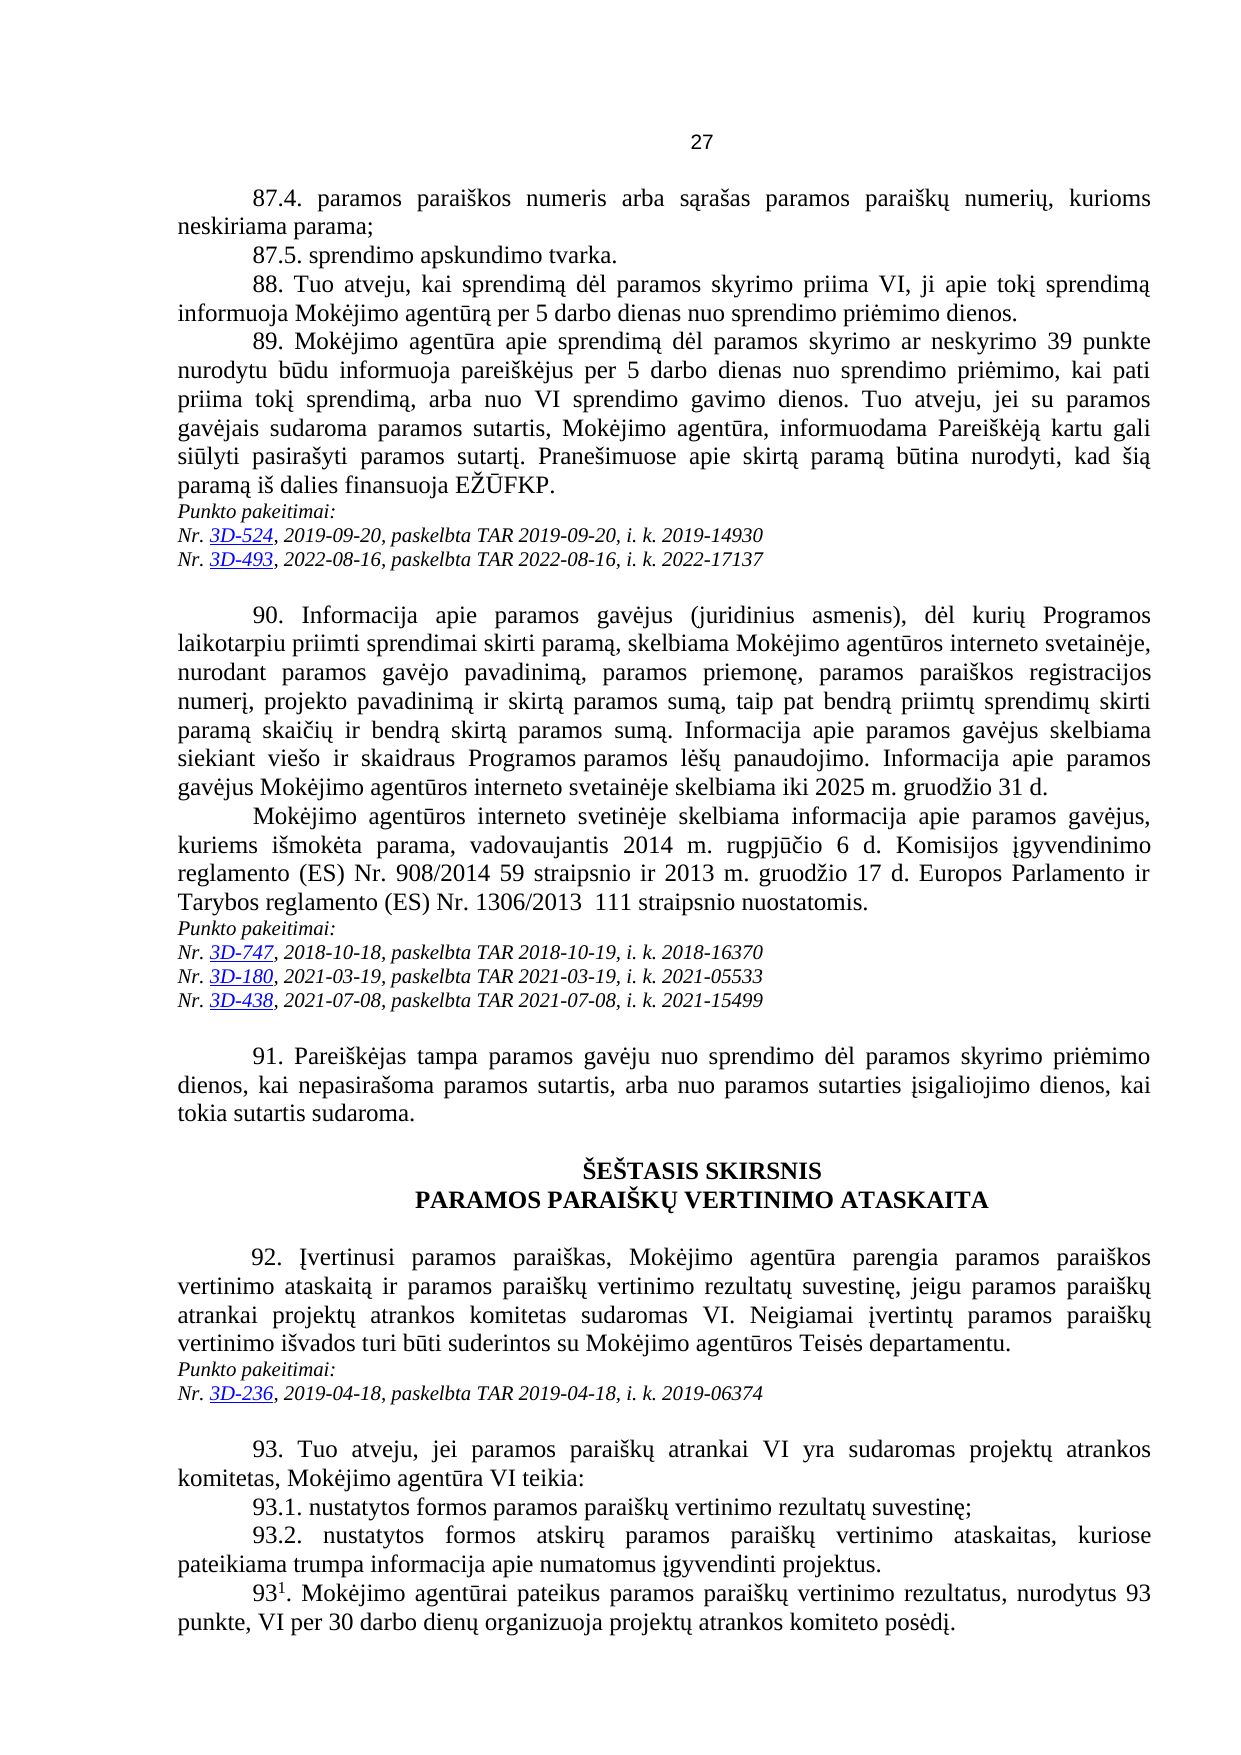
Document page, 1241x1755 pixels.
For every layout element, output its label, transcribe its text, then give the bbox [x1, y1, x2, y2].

text 87.5. sprendimo apskundimo tvarka. [177, 240, 1152, 269]
text 90. Informacija apie paramos gavėjus (juridinius asmenis), dėl kurių Programos laikotarpiu priimti sprendimai skirti paramą, skelbiama Mokėjimo agentūros interneto svetainėje, nurodant paramos gavėjo pavadinimą, paramos priemonę, paramos paraiškos registracijos numerį, projekto pavadinimą ir skirtą paramos sumą, taip pat bendrą priimtų sprendimų skirti paramą skaičių ir bendrą skirtą paramos sumą. Informacija apie paramos gavėjus skelbiama siekiant viešo ir skaidraus Programos paramos lėšų panaudojimo. Informacija apie paramos gavėjus Mokėjimo agentūros interneto svetainėje skelbiama iki 2025 m. gruodžio 31 d. [177, 600, 1152, 801]
text 931. Mokėjimo agentūrai pateikus paramos paraiškų vertinimo rezultatus, nurodytus 93 punkte, VI per 30 darbo dienų organizuoja projektų atrankos komiteto posėdį. [177, 1578, 1152, 1635]
text 93. Tuo atveju, jei paramos paraiškų atrankai VI yra sudaromas projektų atrankos komitetas, Mokėjimo agentūra VI teikia: [177, 1434, 1152, 1492]
text 93.1. nustatytos formos paramos paraiškų vertinimo rezultatų suvestinę; [177, 1492, 1152, 1520]
text Mokėjimo agentūros interneto svetinėje skelbiama informacija apie paramos gavėjus, kuriems išmokėta parama, vadovaujantis 2014 m. rugpjūčio 6 d. Komisijos įgyvendinimo reglamento (ES) Nr. 908/2014 59 straipsnio ir 2013 m. gruodžio 17 d. Europos Parlamento ir Tarybos reglamento (ES) Nr. 1306/2013 111 straipsnio nuostatomis. [177, 801, 1152, 916]
text Punkto pakeitimai: [177, 916, 1152, 940]
text Nr. 3D-438, 2021-07-08, paskelbta TAR 2021-07-08, i. k. 2021-15499 [177, 988, 1152, 1012]
text 93.2. nustatytos formos atskirų paramos paraiškų vertinimo ataskaitas, kuriose pateikiama trumpa informacija apie numatomus įgyvendinti projektus. [177, 1520, 1152, 1578]
text 88. Tuo atveju, kai sprendimą dėl paramos skyrimo priima VI, ji apie tokį sprendimą informuoja Mokėjimo agentūrą per 5 darbo dienas nuo sprendimo priėmimo dienos. [177, 269, 1152, 326]
text Nr. 3D-493, 2022-08-16, paskelbta TAR 2022-08-16, i. k. 2022-17137 [177, 547, 1152, 571]
text Nr. 3D-180, 2021-03-19, paskelbta TAR 2021-03-19, i. k. 2021-05533 [177, 964, 1152, 988]
text ŠEŠTASIS SKIRSNIS [177, 1156, 1152, 1185]
text 89. Mokėjimo agentūra apie sprendimą dėl paramos skyrimo ar neskyrimo 39 punkte nurodytu būdu informuoja pareiškėjus per 5 darbo dienas nuo sprendimo priėmimo, kai pati priima tokį sprendimą, arba nuo VI sprendimo gavimo dienos. Tuo atveju, jei su paramos gavėjais sudaroma paramos sutartis, Mokėjimo agentūra, informuodama Pareiškėją kartu gali siūlyti pasirašyti paramos sutartį. Pranešimuose apie skirtą paramą būtina nurodyti, kad šią paramą iš dalies finansuoja EŽŪFKP. [177, 326, 1152, 499]
text Nr. 3D-236, 2019-04-18, paskelbta TAR 2019-04-18, i. k. 2019-06374 [177, 1381, 1152, 1405]
text 87.4. paramos paraiškos numeris arba sąrašas paramos paraiškų numerių, kurioms neskiriama parama; [177, 183, 1152, 240]
text 92. Įvertinusi paramos paraiškas, Mokėjimo agentūra parengia paramos paraiškos vertinimo ataskaitą ir paramos paraiškų vertinimo rezultatų suvestinę, jeigu paramos paraiškų atrankai projektų atrankos komitetas sudaromas VI. Neigiamai įvertintų paramos paraiškų vertinimo išvados turi būti suderintos su Mokėjimo agentūros Teisės departamentu. [177, 1242, 1152, 1357]
text Nr. 3D-747, 2018-10-18, paskelbta TAR 2018-10-19, i. k. 2018-16370 [177, 940, 1152, 964]
text PARAMOS PARAIŠKŲ VERTINIMO ATASKAITA [177, 1185, 1152, 1213]
text Punkto pakeitimai: [177, 499, 1152, 523]
text Punkto pakeitimai: [177, 1357, 1152, 1381]
text 91. Pareiškėjas tampa paramos gavėju nuo sprendimo dėl paramos skyrimo priėmimo dienos, kai nepasirašoma paramos sutartis, arba nuo paramos sutarties įsigaliojimo dienos, kai tokia sutartis sudaroma. [177, 1041, 1152, 1127]
text Nr. 3D-524, 2019-09-20, paskelbta TAR 2019-09-20, i. k. 2019-14930 [177, 523, 1152, 547]
